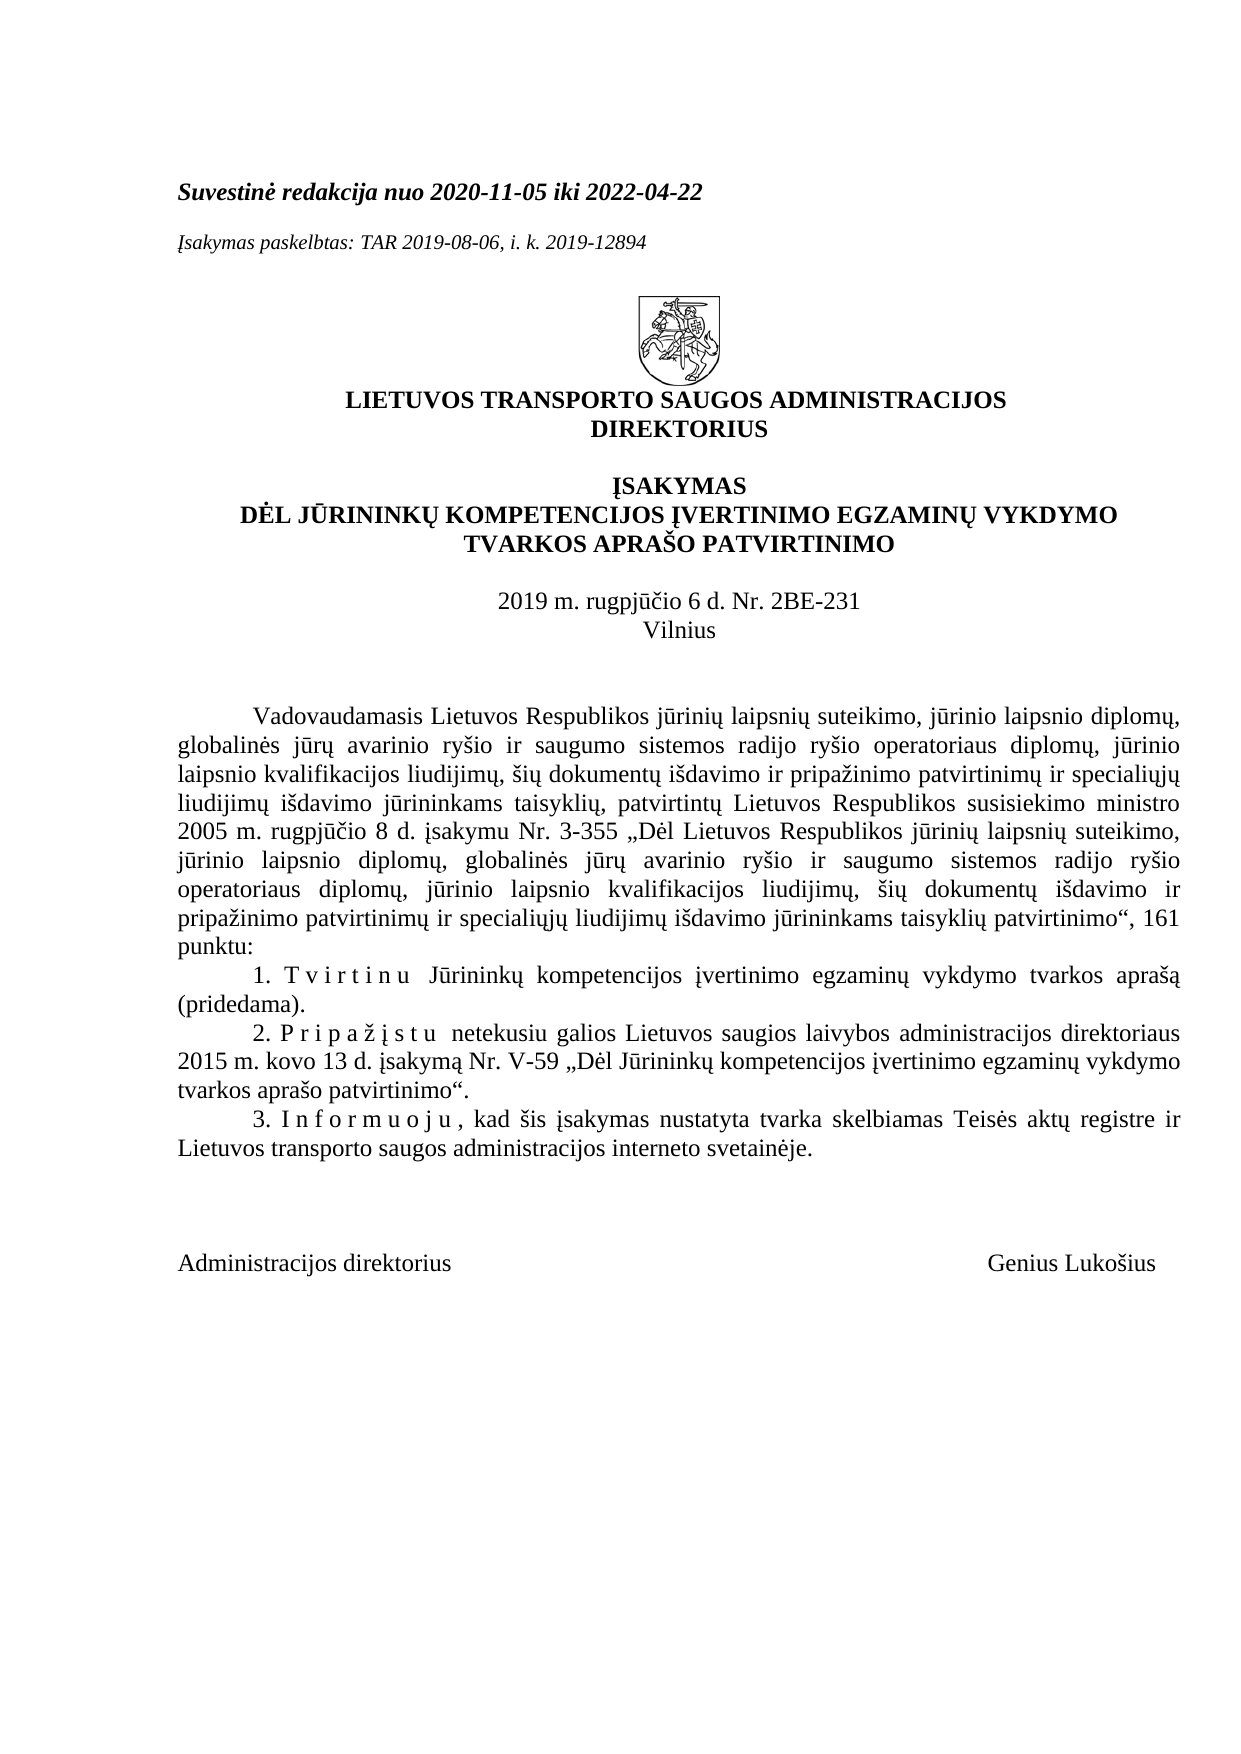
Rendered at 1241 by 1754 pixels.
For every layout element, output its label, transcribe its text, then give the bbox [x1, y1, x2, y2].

text 1. Tvirtinu Jūrininkų kompetencijos įvertinimo egzaminų vykdymo tvarkos aprašą (pridedama). [177, 960, 1181, 1018]
text Suvestinė redakcija nuo 2020-11-05 iki 2022-04-22 [177, 177, 1181, 206]
text DĖL JŪRININKŲ KOMPETENCIJOS ĮVERTINIMO EGZAMINŲ VYKDYMO TVARKOS APRAŠO PATVIRTINIMO [177, 500, 1181, 558]
text ĮSAKYMAS [177, 471, 1181, 500]
text 2019 m. rugpjūčio 6 d. Nr. 2BE-231 [177, 586, 1181, 615]
text Vadovaudamasis Lietuvos Respublikos jūrinių laipsnių suteikimo, jūrinio laipsnio diplomų, globalinės jūrų avarinio ryšio ir saugumo sistemos radijo ryšio operatoriaus diplomų, jūrinio laipsnio kvalifikacijos liudijimų, šių dokumentų išdavimo ir pripažinimo patvirtinimų ir specialiųjų liudijimų išdavimo jūrininkams taisyklių, patvirtintų Lietuvos Respublikos susisiekimo ministro 2005 m. rugpjūčio 8 d. įsakymu Nr. 3-355 „Dėl Lietuvos Respublikos jūrinių laipsnių suteikimo, jūrinio laipsnio diplomų, globalinės jūrų avarinio ryšio ir saugumo sistemos radijo ryšio operatoriaus diplomų, jūrinio laipsnio kvalifikacijos liudijimų, šių dokumentų išdavimo ir pripažinimo patvirtinimų ir specialiųjų liudijimų išdavimo jūrininkams taisyklių patvirtinimo“, 161 punktu: [177, 701, 1181, 960]
text Įsakymas paskelbtas: TAR 2019-08-06, i. k. 2019-12894 [177, 230, 1181, 254]
text 3. Informuoju, kad šis įsakymas nustatyta tvarka skelbiamas Teisės aktų registre ir Lietuvos transporto saugos administracijos interneto svetainėje. [177, 1104, 1181, 1161]
text 2. Pripažįstu netekusiu galios Lietuvos saugios laivybos administracijos direktoriaus 2015 m. kovo 13 d. įsakymą Nr. V-59 „Dėl Jūrininkų kompetencijos įvertinimo egzaminų vykdymo tvarkos aprašo patvirtinimo“. [177, 1018, 1181, 1104]
text Vilnius [177, 615, 1181, 644]
text DIREKTORIUS [177, 414, 1181, 443]
text Administracijos direktorius Genius Lukošius [177, 1248, 1181, 1276]
text LIETUVOS TRANSPORTO SAUGOS ADMINISTRACIJOS [177, 385, 1181, 414]
